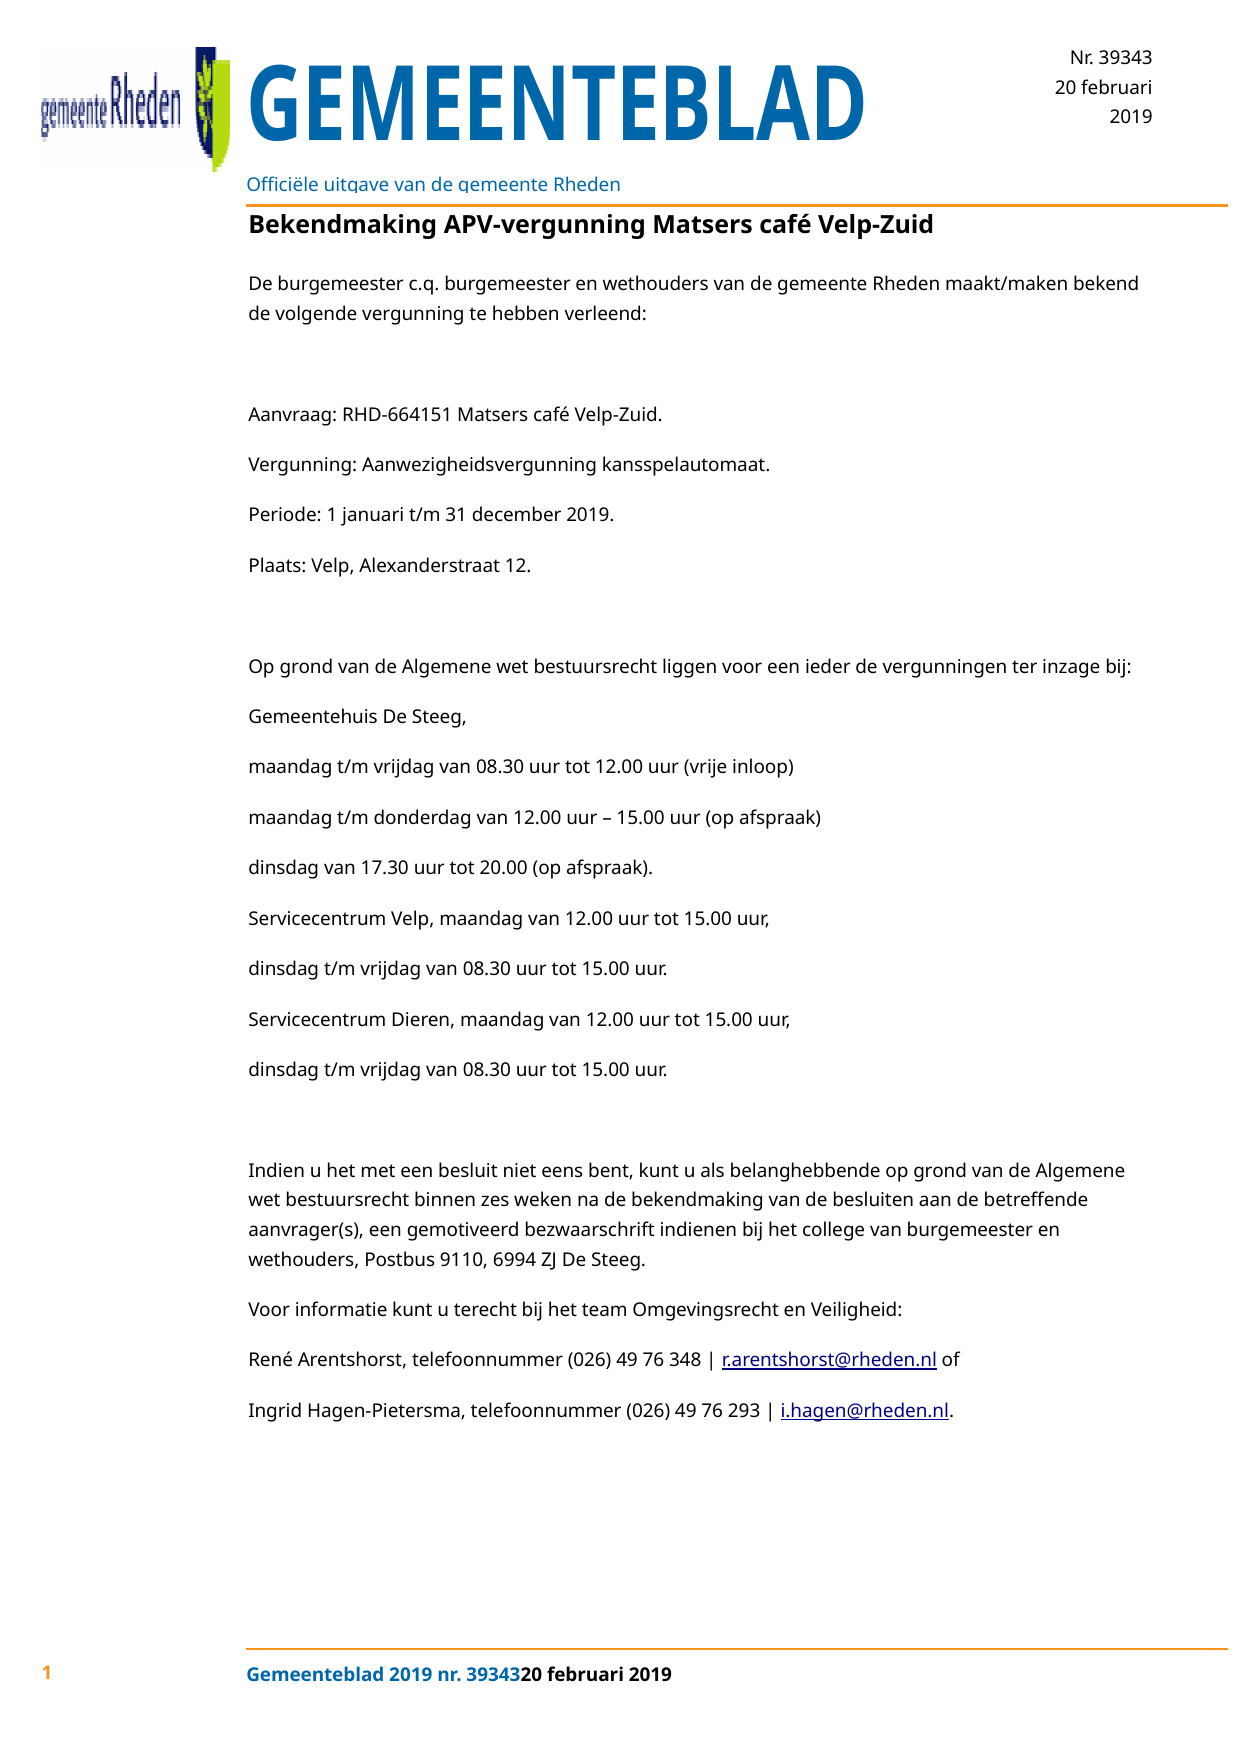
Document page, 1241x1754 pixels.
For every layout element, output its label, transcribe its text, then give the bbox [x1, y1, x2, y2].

text maandag t/m vrijdag van 08.30 uur tot 12.00 uur (vrije inloop) [248, 754, 1152, 779]
text René Arentshorst, telefoonnummer (026) 49 76 348 | r.arentshorst@rheden.nl of [248, 1347, 1152, 1372]
text Voor informatie kunt u terecht bij het team Omgevingsrecht en Veiligheid: [248, 1296, 1152, 1322]
text Aanvraag: RHD-664151 Matsers café Velp-Zuid. [248, 401, 1152, 426]
text maandag t/m donderdag van 12.00 uur – 15.00 uur (op afspraak) [248, 804, 1152, 830]
text dinsdag t/m vrijdag van 08.30 uur tot 15.00 uur. [248, 955, 1152, 981]
text dinsdag van 17.30 uur tot 20.00 (op afspraak). [248, 854, 1152, 880]
text Ingrid Hagen-Pietersma, telefoonnummer (026) 49 76 293 | i.hagen@rheden.nl. [248, 1397, 1152, 1423]
picture [41, 47, 231, 172]
text Bekendmaking APV-vergunning Matsers café Velp-Zuid [248, 207, 1152, 241]
text Indien u het met een besluit niet eens bent, kunt u als belanghebbende op grond van de Algemene wet bestuursrecht binnen zes weken na de bekendmaking van de besluiten aan de betreffende aanvrager(s), een gemotiveerd bezwaarschrift indienen bij het college van burgemeester en wethouders, Postbus 9110, 6994 ZJ De Steeg. [248, 1157, 1152, 1271]
text Plaats: Velp, Alexanderstraat 12. [248, 552, 1152, 578]
text Servicecentrum Dieren, maandag van 12.00 uur tot 15.00 uur, [248, 1006, 1152, 1031]
text Servicecentrum Velp, maandag van 12.00 uur tot 15.00 uur, [248, 905, 1152, 931]
text Periode: 1 januari t/m 31 december 2019. [248, 502, 1152, 527]
text Op grond van de Algemene wet bestuursrecht liggen voor een ieder de vergunningen ter inzage bij: [248, 653, 1152, 678]
text Gemeentehuis De Steeg, [248, 703, 1152, 729]
text dinsdag t/m vrijdag van 08.30 uur tot 15.00 uur. [248, 1056, 1152, 1082]
text Vergunning: Aanwezigheidsvergunning kansspelautomaat. [248, 451, 1152, 477]
text De burgemeester c.q. burgemeester en wethouders van de gemeente Rheden maakt/maken bekend de volgende vergunning te hebben verleend: [248, 270, 1152, 326]
